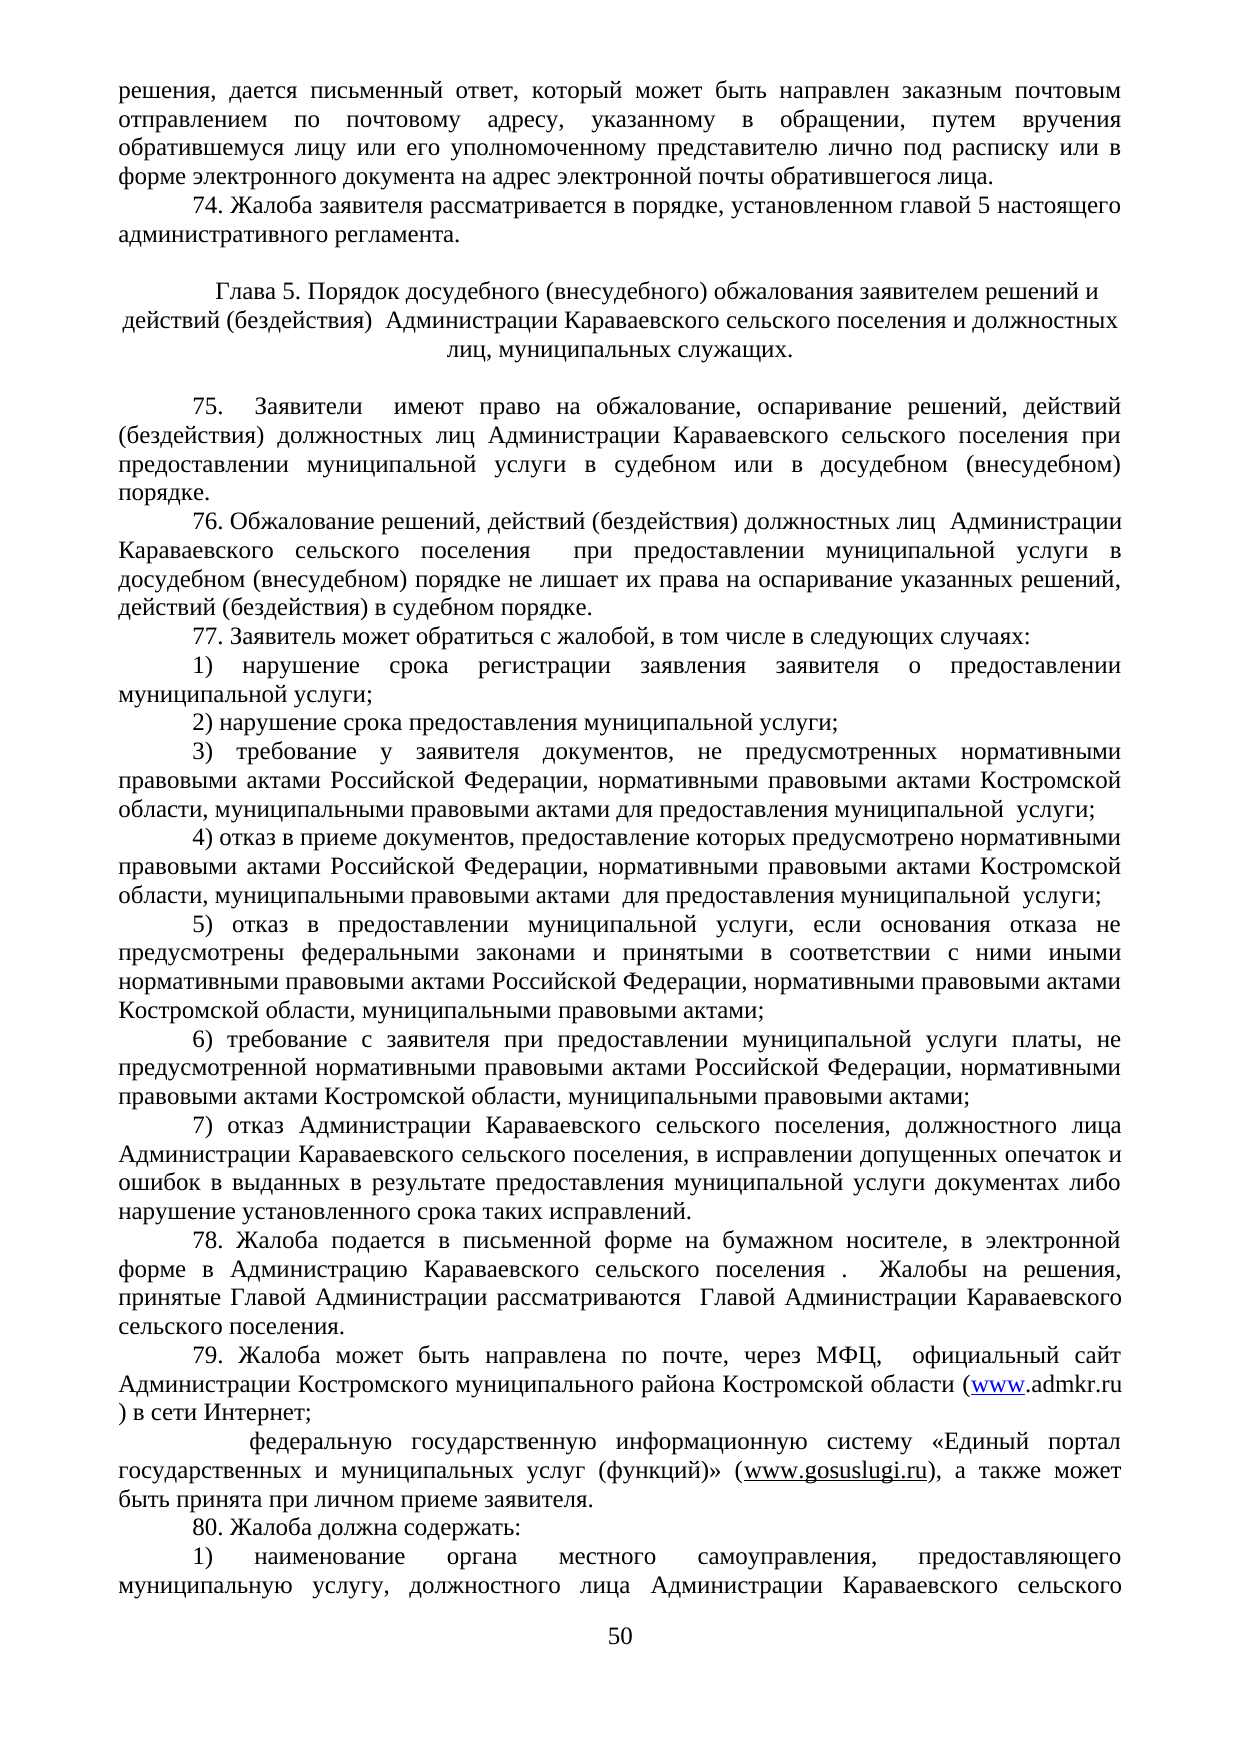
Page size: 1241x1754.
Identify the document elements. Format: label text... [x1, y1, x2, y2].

text 78. Жалоба подается в письменной форме на бумажном носителе, в электронной форме в Администрацию Караваевского сельского поселения . Жалобы на решения, принятые Главой Администрации рассматриваются Главой Администрации Караваевского сельского поселения. [118, 1225, 1122, 1340]
text 5) отказ в предоставлении муниципальной услуги, если основания отказа не предусмотрены федеральными законами и принятыми в соответствии с ними иными нормативными правовыми актами Российской Федерации, нормативными правовыми актами Костромской области, муниципальными правовыми актами; [118, 909, 1122, 1024]
text 7) отказ Администрации Караваевского сельского поселения, должностного лица Администрации Караваевского сельского поселения, в исправлении допущенных опечаток и ошибок в выданных в результате предоставления муниципальной услуги документах либо нарушение установленного срока таких исправлений. [118, 1110, 1122, 1225]
text 3) требование у заявителя документов, не предусмотренных нормативными правовыми актами Российской Федерации, нормативными правовыми актами Костромской области, муниципальными правовыми актами для предоставления муниципальной услуги; [118, 736, 1122, 822]
text 76. Обжалование решений, действий (бездействия) должностных лиц Администрации Караваевского сельского поселения при предоставлении муниципальной услуги в досудебном (внесудебном) порядке не лишает их права на оспаривание указанных решений, действий (бездействия) в судебном порядке. [118, 506, 1122, 621]
text 80. Жалоба должна содержать: [118, 1512, 1122, 1541]
text 1) наименование органа местного самоуправления, предоставляющего муниципальную услугу, должностного лица Администрации Караваевского сельского [118, 1541, 1122, 1599]
text 79. Жалоба может быть направлена по почте, через МФЦ, официальный сайт Администрации Костромского муниципального района Костромской области (www.admkr.ru ) в сети Интернет; [118, 1340, 1122, 1426]
text федеральную государственную информационную систему «Единый портал государственных и муниципальных услуг (функций)» (www.gosuslugi.ru), а также может быть принята при личном приеме заявителя. [118, 1426, 1122, 1512]
text Глава 5. Порядок досудебного (внесудебного) обжалования заявителем решений и действий (бездействия) Администрации Караваевского сельского поселения и должностных лиц, муниципальных служащих. [118, 276, 1122, 362]
text 75. Заявители имеют право на обжалование, оспаривание решений, действий (бездействия) должностных лиц Администрации Караваевского сельского поселения при предоставлении муниципальной услуги в судебном или в досудебном (внесудебном) порядке. [118, 391, 1122, 506]
text 74. Жалоба заявителя рассматривается в порядке, установленном главой 5 настоящего административного регламента. [118, 190, 1122, 247]
text 2) нарушение срока предоставления муниципальной услуги; [118, 707, 1122, 736]
text 77. Заявитель может обратиться с жалобой, в том числе в следующих случаях: [118, 621, 1122, 650]
text решения, дается письменный ответ, который может быть направлен заказным почтовым отправлением по почтовому адресу, указанному в обращении, путем вручения обратившемуся лицу или его уполномоченному представителю лично под расписку или в форме электронного документа на адрес электронной почты обратившегося лица. [118, 75, 1122, 190]
text 1) нарушение срока регистрации заявления заявителя о предоставлении муниципальной услуги; [118, 650, 1122, 707]
text 6) требование с заявителя при предоставлении муниципальной услуги платы, не предусмотренной нормативными правовыми актами Российской Федерации, нормативными правовыми актами Костромской области, муниципальными правовыми актами; [118, 1024, 1122, 1110]
text 4) отказ в приеме документов, предоставление которых предусмотрено нормативными правовыми актами Российской Федерации, нормативными правовыми актами Костромской области, муниципальными правовыми актами для предоставления муниципальной услуги; [118, 822, 1122, 909]
